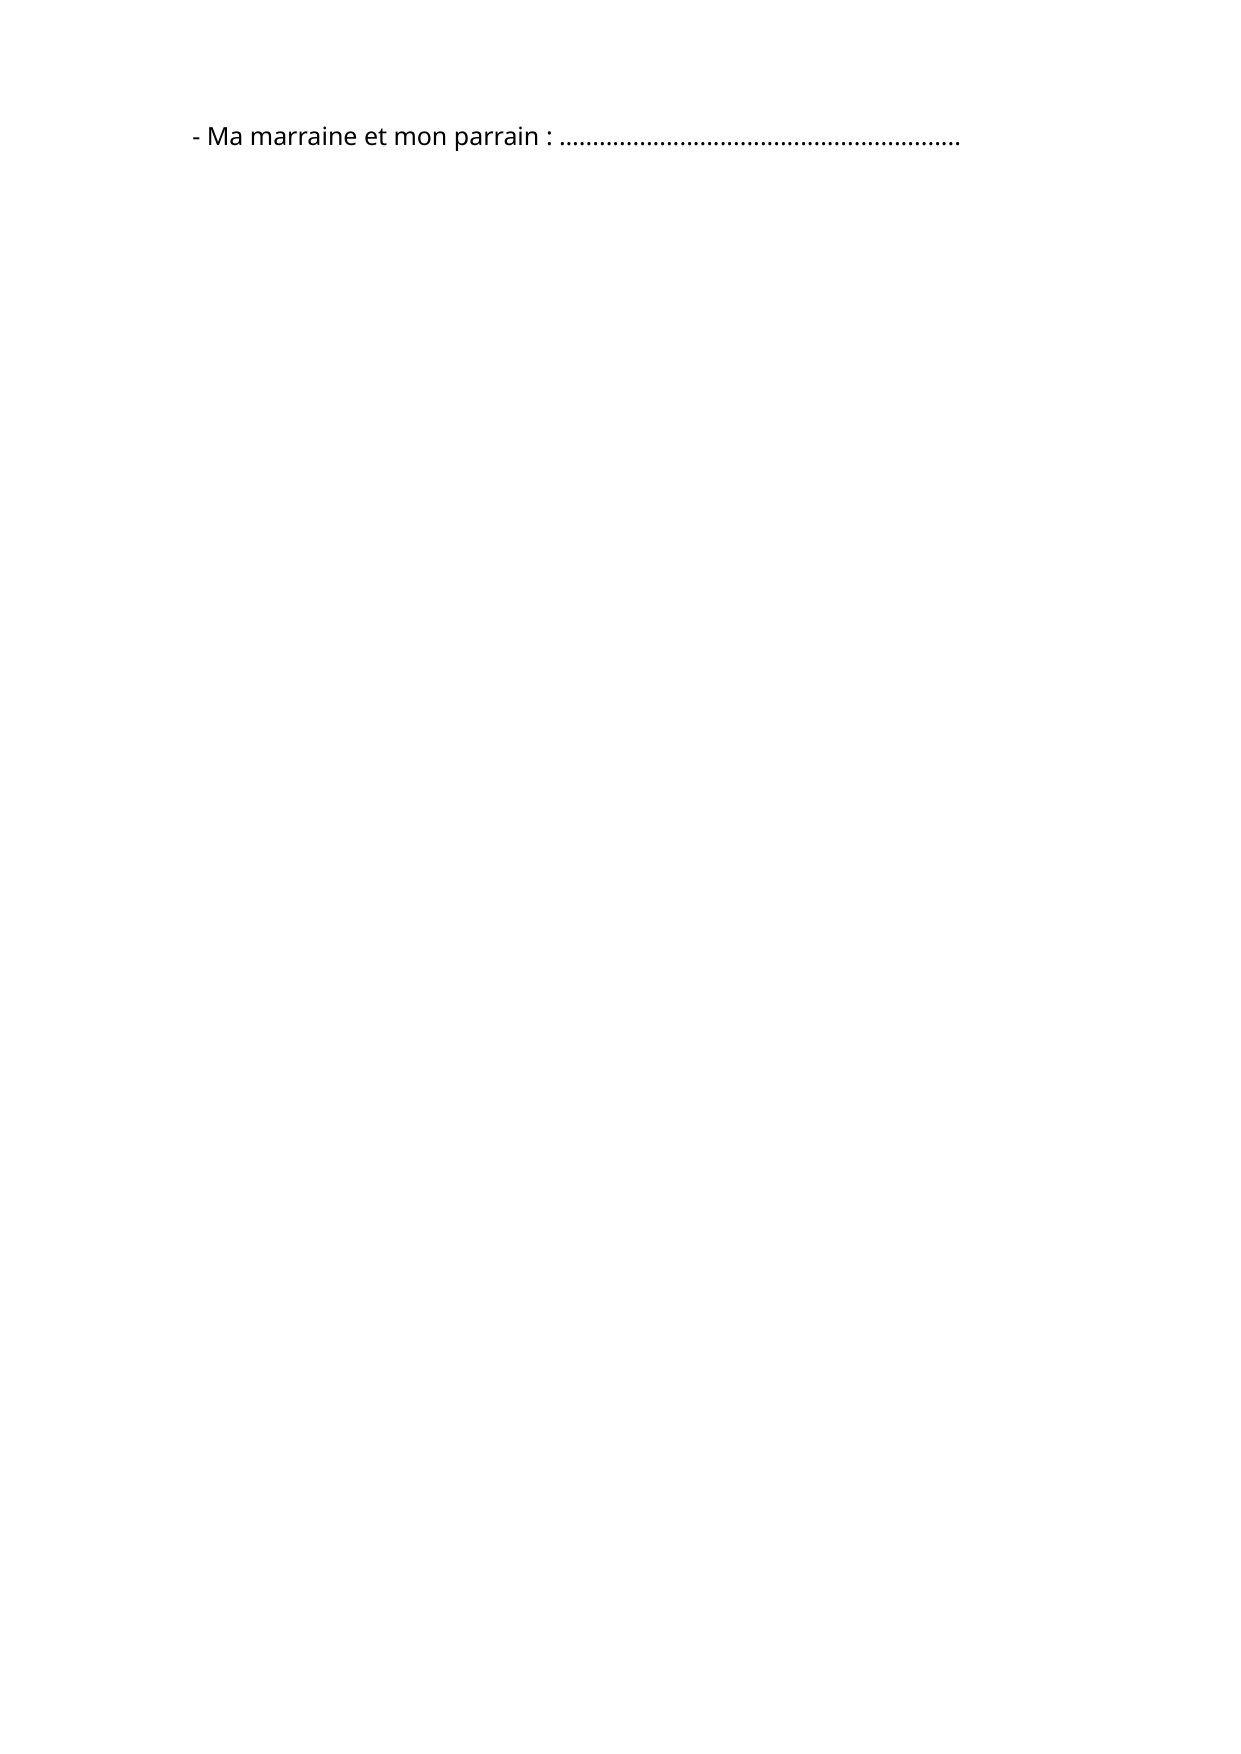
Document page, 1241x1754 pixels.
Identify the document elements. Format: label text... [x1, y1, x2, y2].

text - Ma marraine et mon parrain : …......................................................... [192, 118, 1122, 152]
